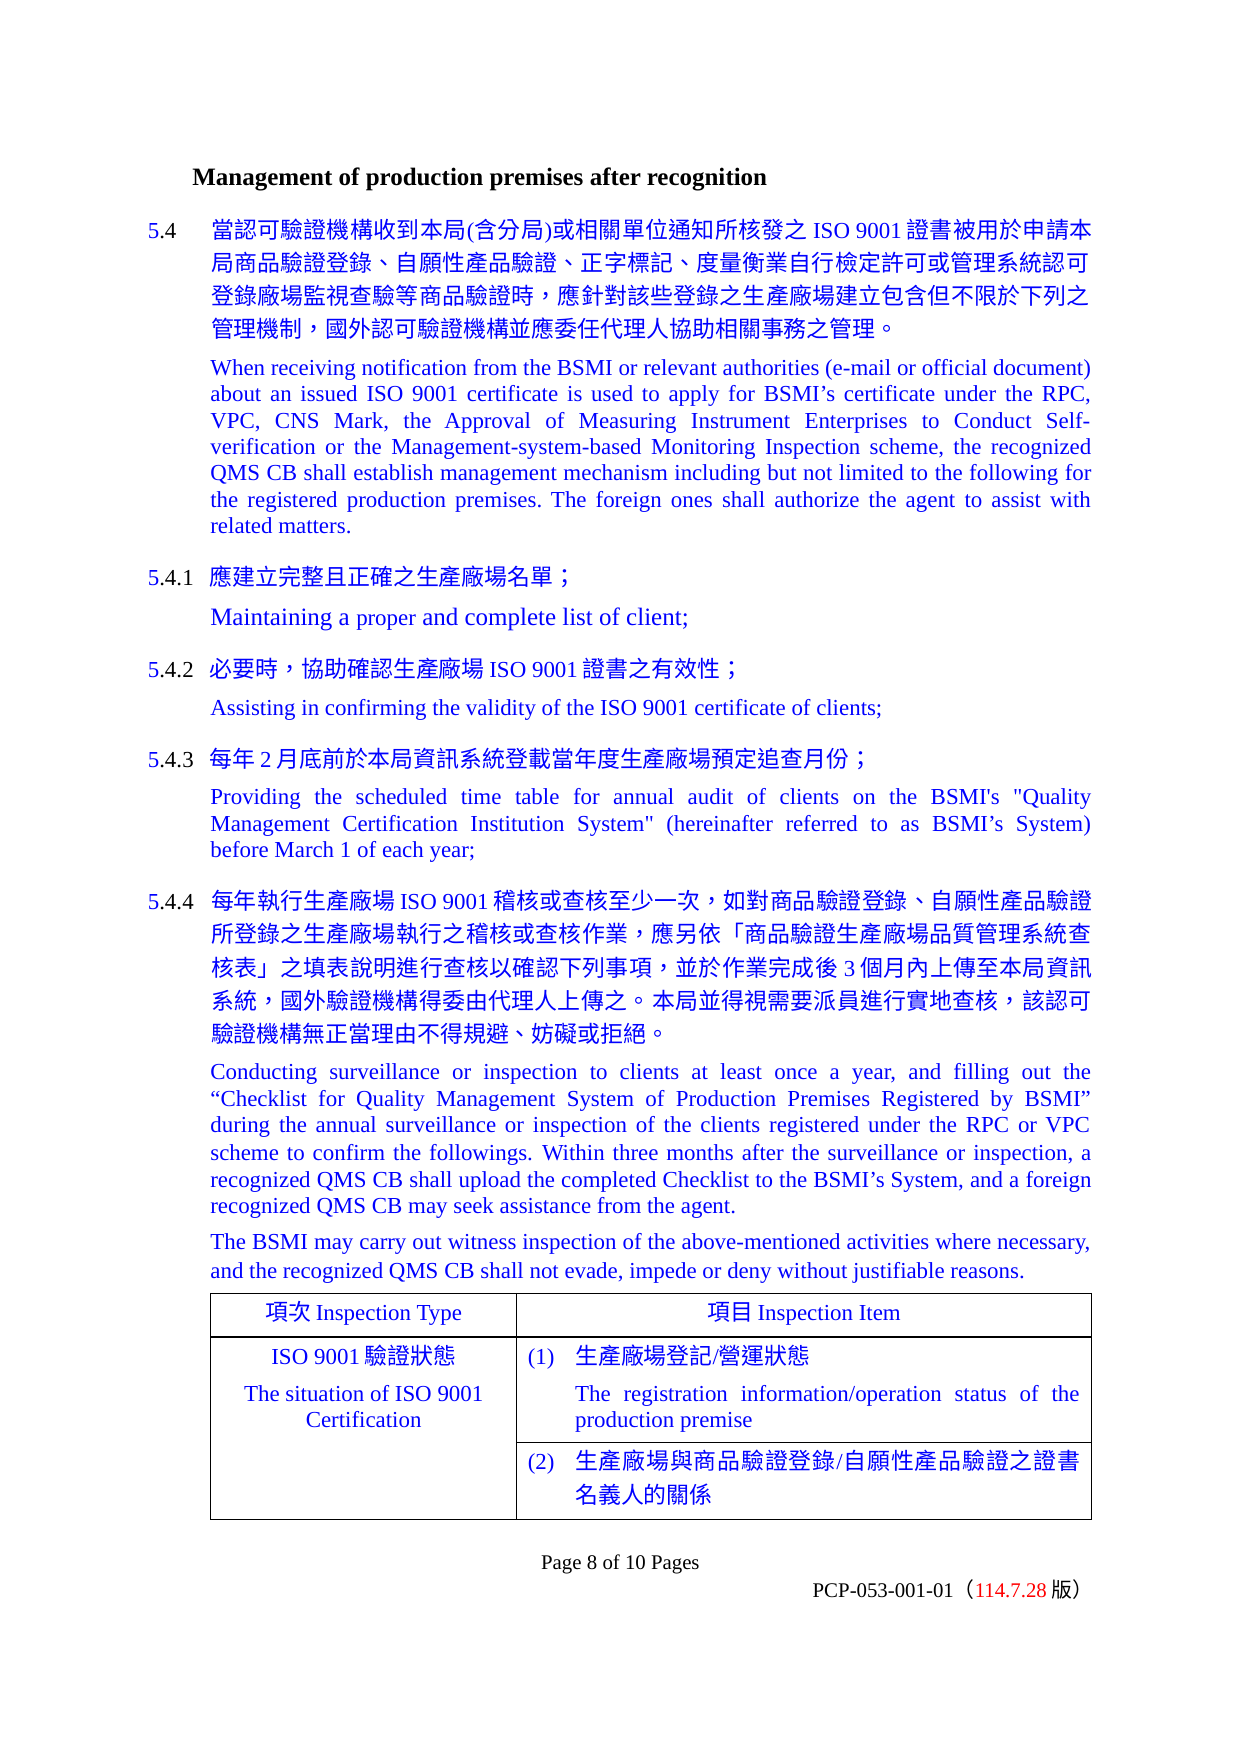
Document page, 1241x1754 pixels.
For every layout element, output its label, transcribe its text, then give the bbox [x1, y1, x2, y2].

text 5.4.3 每年2月底前於本局資訊系統登載當年度生產廠場預定追查月份； [148, 741, 1092, 774]
table_cell 生產廠場登記/營運狀態 The registration information/operation status of the production premise [517, 1338, 1091, 1442]
table_header 項目Inspection Item [517, 1294, 1091, 1336]
text Providing the scheduled time table for annual audit of clients on the BSMI's "Quality Management Certification Institution System" (hereinafter referred to as BSMI’s System) before March 1 of each year; [210, 783, 1092, 862]
text The BSMI may carry out witness inspection of the above-mentioned activities where necessary, and the recognized QMS CB shall not evade, impede or deny without justifiable reasons. [210, 1228, 1092, 1283]
text 5.4.1 應建立完整且正確之生產廠場名單； [148, 559, 1092, 592]
text Conducting surveillance or inspection to clients at least once a year, and filling out the “Checklist for Quality Management System of Production Premises Registered by BSMI” during the annual surveillance or inspection of the clients registered under the RPC or VPC scheme to confirm the followings. Within three months after the surveillance or inspection, a recognized QMS CB shall upload the completed Checklist to the BSMI’s System, and a foreign recognized QMS CB may seek assistance from the agent. [210, 1058, 1092, 1219]
text 5.4.2 必要時，協助確認生產廠場ISO 9001證書之有效性； [148, 651, 1092, 684]
text 5.4 當認可驗證機構收到本局(含分局)或相關單位通知所核發之ISO 9001證書被用於申請本局商品驗證登錄、自願性產品驗證、正字標記、度量衡業自行檢定許可或管理系統認可登錄廠場監視查驗等商品驗證時，應針對該些登錄之生產廠場建立包含但不限於下列之管理機制，國外認可驗證機構並應委任代理人協助相關事務之管理。 [148, 212, 1092, 344]
table_cell 生產廠場與商品驗證登錄/自願性產品驗證之證書名義人的關係 [517, 1443, 1091, 1519]
text Management of production premises after recognition [192, 162, 1092, 191]
text When receiving notification from the BSMI or relevant authorities (e-mail or official document) about an issued ISO 9001 certificate is used to apply for BSMI’s certificate under the RPC, VPC, CNS Mark, the Approval of Measuring Instrument Enterprises to Conduct Self-verification or the Management-system-based Monitoring Inspection scheme, the recognized QMS CB shall establish management mechanism including but not limited to the following for the registered production premises. The foreign ones shall authorize the agent to assist with related matters. [210, 354, 1092, 538]
text 5.4.4 每年執行生產廠場ISO 9001稽核或查核至少一次，如對商品驗證登錄、自願性產品驗證所登錄之生產廠場執行之稽核或查核作業，應另依「商品驗證生產廠場品質管理系統查核表」之填表說明進行查核以確認下列事項，並於作業完成後3個月內上傳至本局資訊系統，國外驗證機構得委由代理人上傳之。本局並得視需要派員進行實地查核，該認可驗證機構無正當理由不得規避、妨礙或拒絕。 [148, 883, 1092, 1049]
text Maintaining a proper and complete list of client; [210, 602, 1092, 630]
table_cell ISO 9001驗證狀態 The situation of ISO 9001 Certification [211, 1338, 516, 1519]
text Assisting in confirming the validity of the ISO 9001 certificate of clients; [210, 694, 1092, 720]
table_header 項次Inspection Type [211, 1294, 516, 1336]
